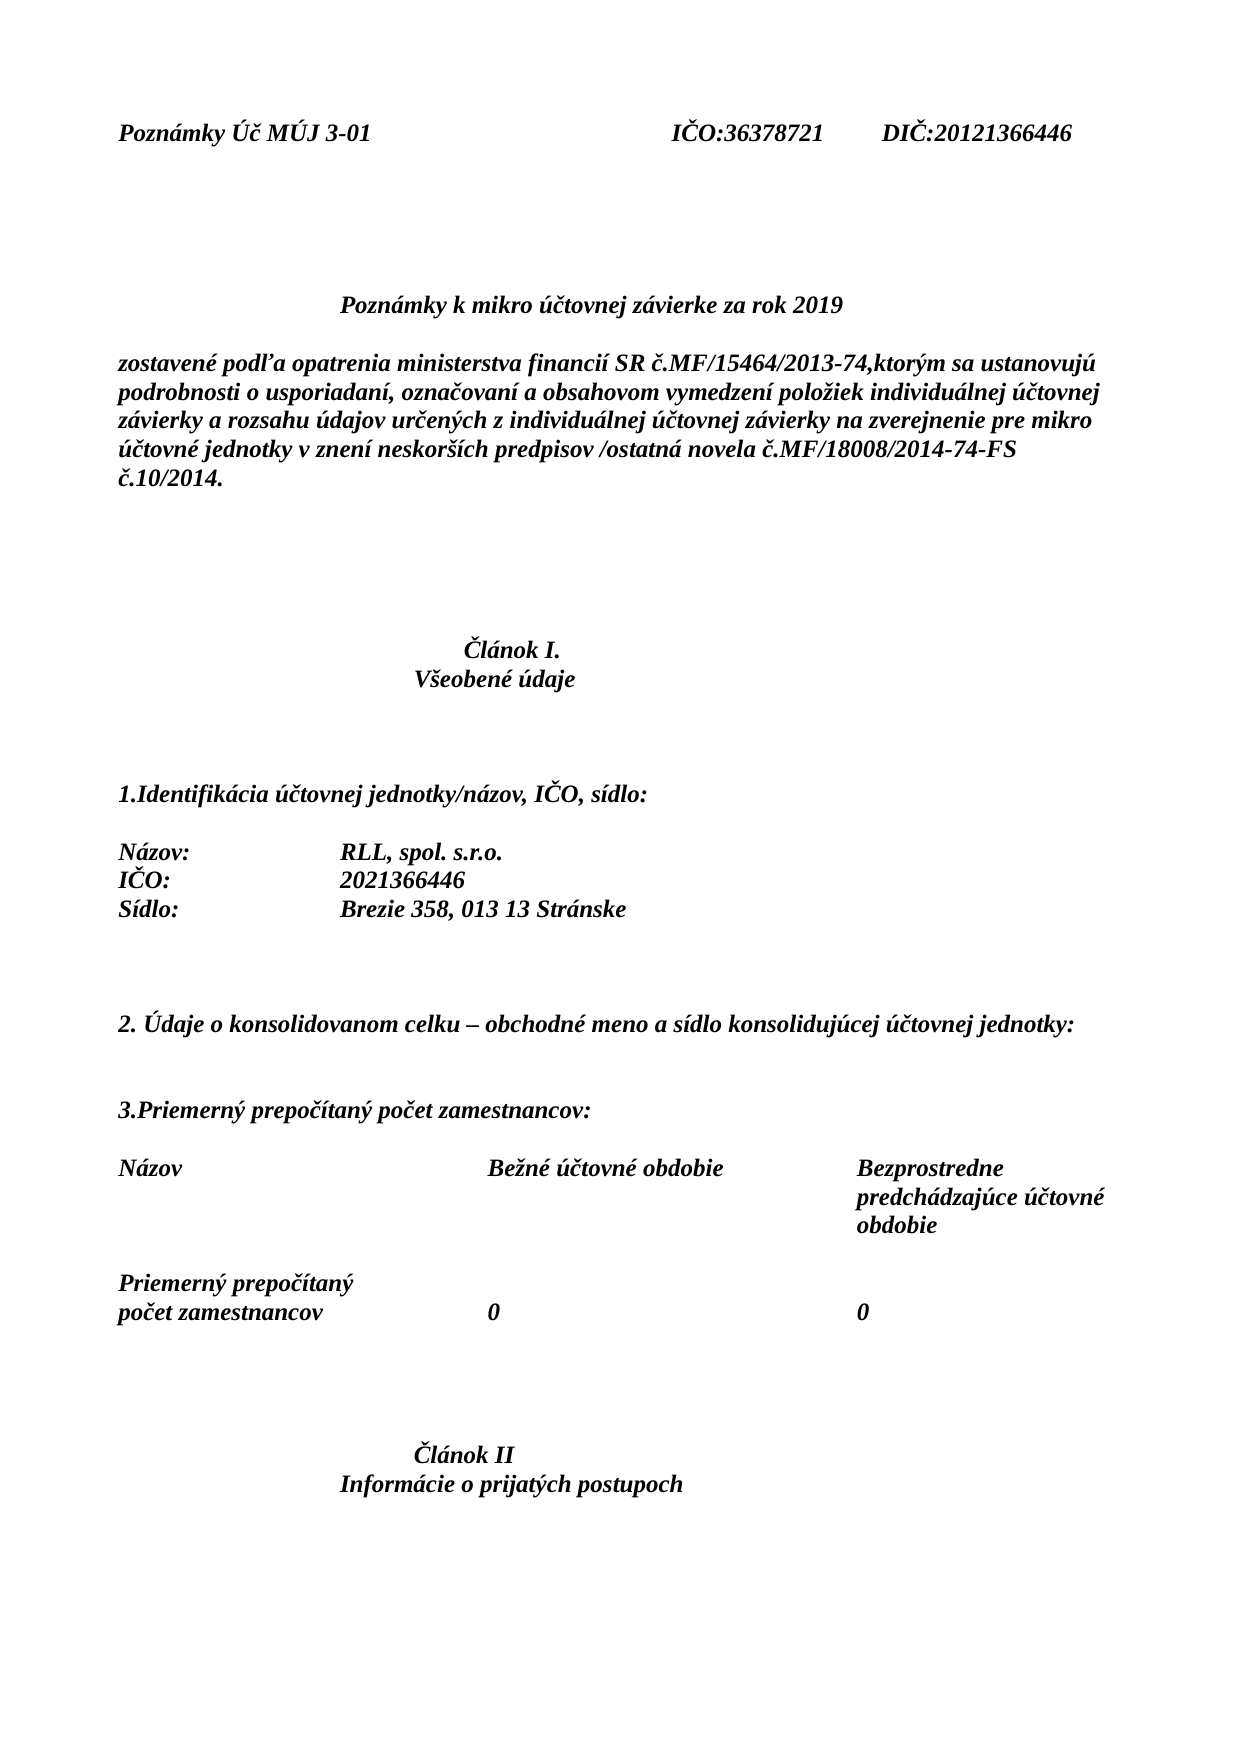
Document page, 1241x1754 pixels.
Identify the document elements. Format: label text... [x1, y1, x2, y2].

text Názov Bežné účtovné obdobie Bezprostredne [118, 1153, 1122, 1182]
text počet zamestnancov 0 0 [118, 1297, 1122, 1326]
text Sídlo: Brezie 358, 013 13 Stránske [118, 894, 1122, 923]
text 3.Priemerný prepočítaný počet zamestnancov: [118, 1096, 1122, 1124]
text Všeobené údaje [118, 664, 1122, 693]
text predchádzajúce účtovné [118, 1182, 1122, 1211]
text Priemerný prepočítaný [118, 1268, 1122, 1297]
text Poznámky k mikro účtovnej závierke za rok 2019 [118, 291, 1122, 319]
text Názov: RLL, spol. s.r.o. [118, 837, 1122, 866]
text Článok I. [118, 636, 1122, 664]
text Poznámky Úč MÚJ 3-01 IČO:36378721 DIČ:20121366446 [118, 118, 1122, 147]
text 2. Údaje o konsolidovanom celku – obchodné meno a sídlo konsolidujúcej účtovnej jednotky: [118, 1009, 1122, 1038]
text Informácie o prijatých postupoch [118, 1469, 1122, 1498]
text obdobie [118, 1211, 1122, 1239]
text 1.Identifikácia účtovnej jednotky/názov, IČO, sídlo: [118, 779, 1122, 808]
text Článok II [118, 1441, 1122, 1469]
text zostavené podľa opatrenia ministerstva financií SR č.MF/15464/2013-74,ktorým sa ustanovujú podrobnosti o usporiadaní, označovaní a obsahovom vymedzení položiek individuálnej účtovnej závierky a rozsahu údajov určených z individuálnej účtovnej závierky na zverejnenie pre mikro účtovné jednotky v znení neskorších predpisov /ostatná novela č.MF/18008/2014-74-FS č.10/2014. [118, 348, 1122, 492]
text IČO: 2021366446 [118, 866, 1122, 894]
